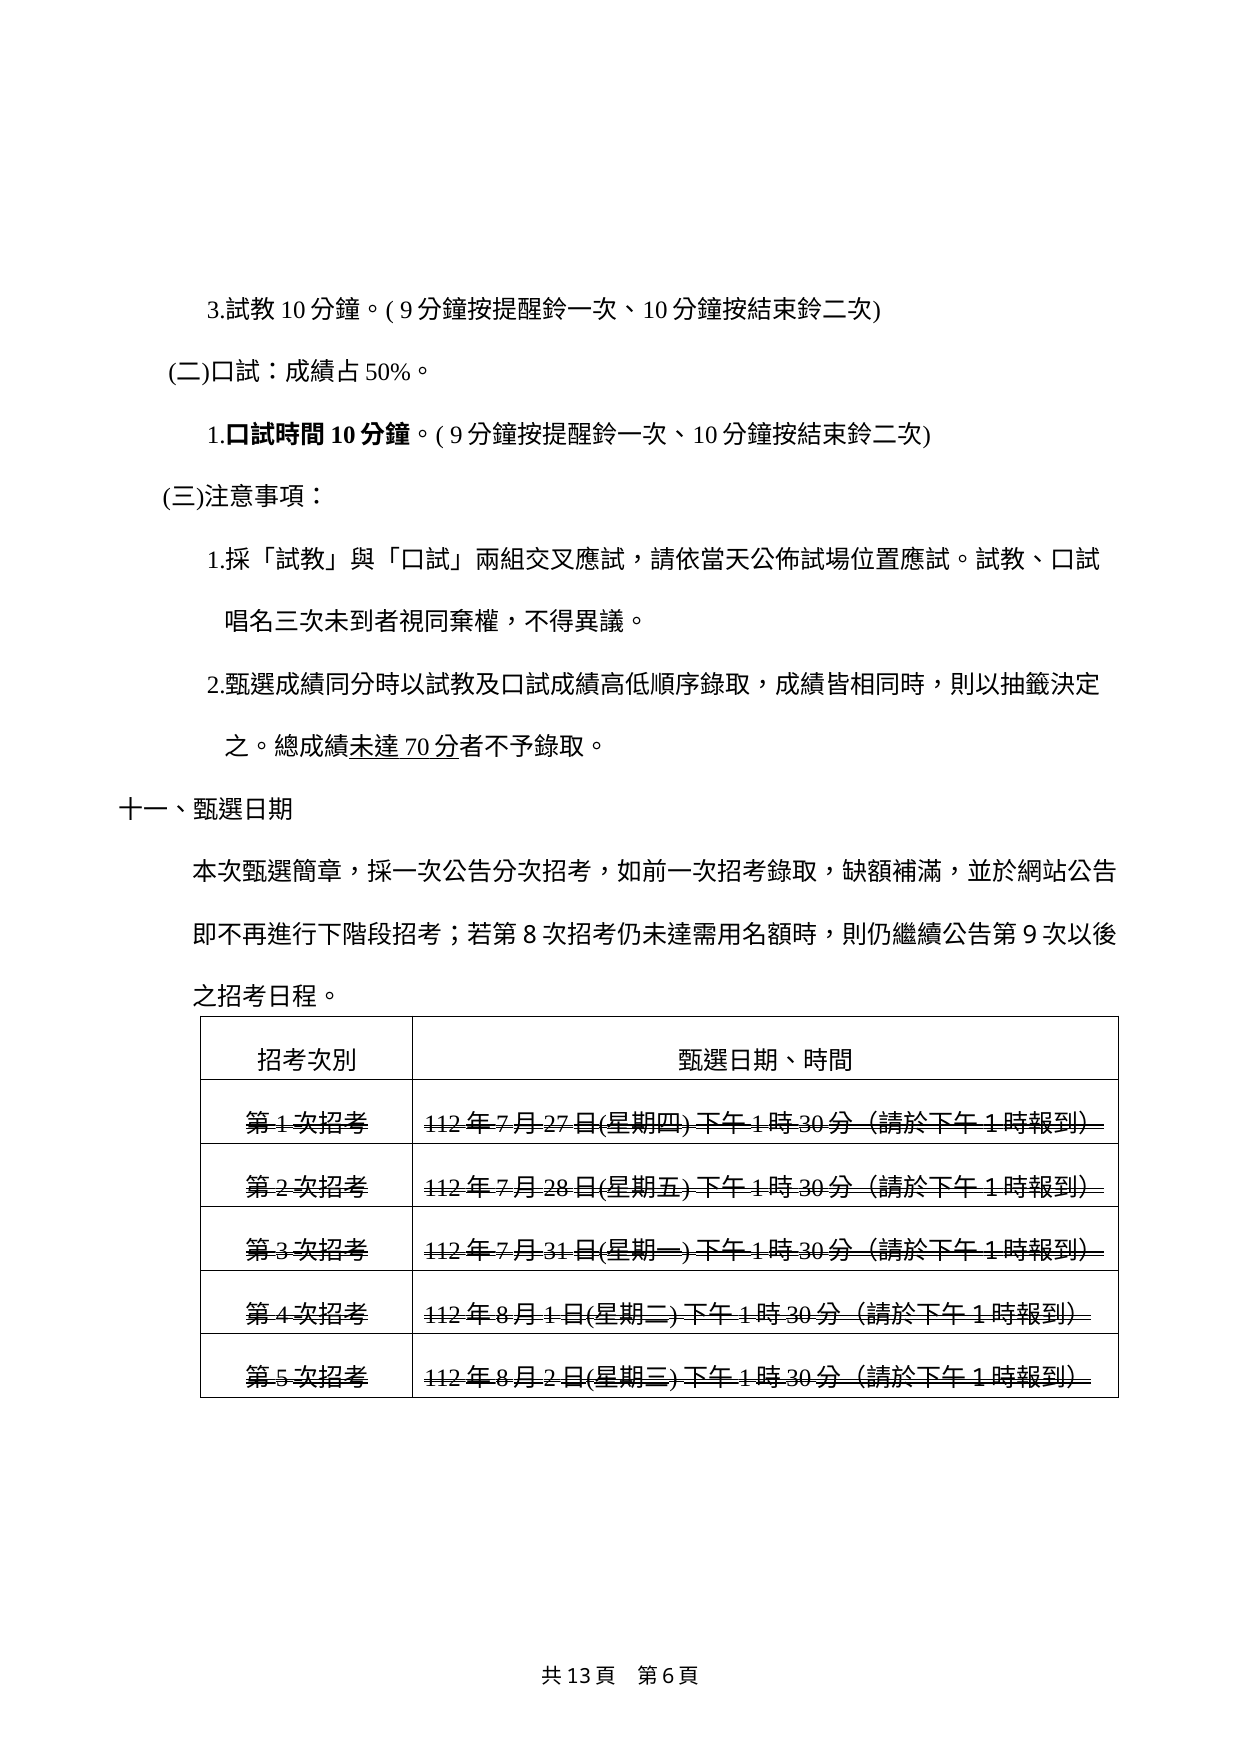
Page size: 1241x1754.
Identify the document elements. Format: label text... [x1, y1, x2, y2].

table_cell 第4次招考 [201, 1271, 412, 1333]
table_cell 112年7月27日(星期四) 下午1時30分（請於下午1時報到） [413, 1080, 1118, 1143]
text (二)口試：成績占50%。 [168, 328, 1122, 391]
text 本次甄選簡章，採一次公告分次招考，如前一次招考錄取，缺額補滿，並於網站公告即不再進行下階段招考；若第8次招考仍未達需用名額時，則仍繼續公告第9次以後之招考日程。 [192, 828, 1122, 1016]
table_header 甄選日期、時間 [413, 1017, 1118, 1079]
table_cell 第5次招考 [201, 1334, 412, 1397]
table_header 招考次別 [201, 1017, 412, 1079]
table_cell 第2次招考 [201, 1144, 412, 1206]
table_cell 112年8月2日(星期三) 下午1時30分（請於下午1時報到） [413, 1334, 1118, 1397]
text 3.試教10分鐘。( 9分鐘按提醒鈴一次、10分鐘按結束鈴二次) [207, 266, 1122, 328]
table_cell 第1次招考 [201, 1080, 412, 1143]
table_cell 112年7月31日(星期一) 下午1時30分（請於下午1時報到） [413, 1207, 1118, 1270]
text (三)注意事項： [118, 453, 1122, 516]
text 1.採「試教」與「口試」兩組交叉應試，請依當天公佈試場位置應試。試教、口試唱名三次未到者視同棄權，不得異議。 [207, 516, 1122, 641]
table_cell 112年7月28日(星期五) 下午1時30分（請於下午1時報到） [413, 1144, 1118, 1206]
text 2.甄選成績同分時以試教及口試成績高低順序錄取，成績皆相同時，則以抽籤決定之。總成績未達70分者不予錄取。 [207, 641, 1122, 766]
table_cell 第3次招考 [201, 1207, 412, 1270]
table_cell 112年8月1日(星期二) 下午1時30分（請於下午1時報到） [413, 1271, 1118, 1333]
text 1.口試時間10分鐘。( 9分鐘按提醒鈴一次、10分鐘按結束鈴二次) [207, 391, 1122, 453]
text 十一、甄選日期 [118, 766, 1122, 828]
